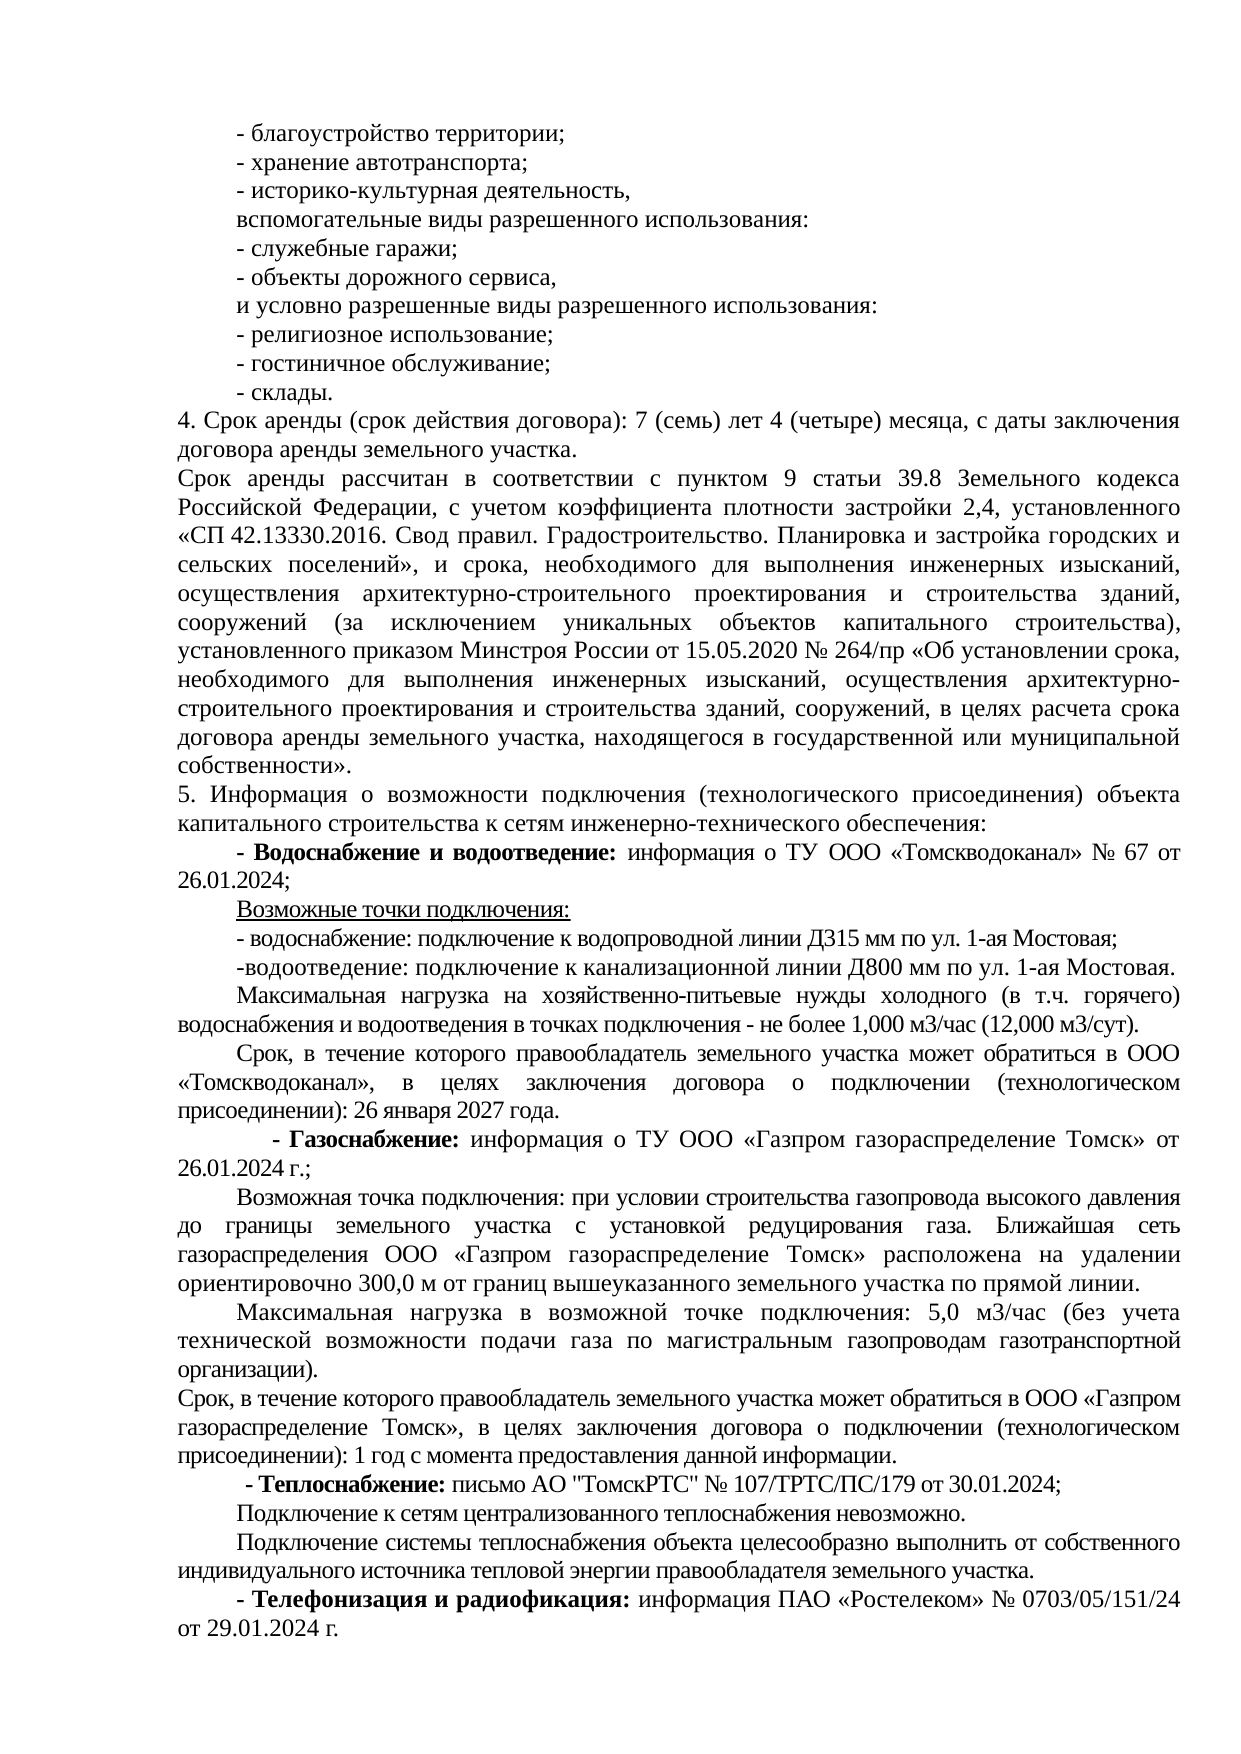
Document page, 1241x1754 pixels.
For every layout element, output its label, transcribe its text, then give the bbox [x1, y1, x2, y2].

text - Телефонизация и радиофикация: информация ПАО «Ростелеком» № 0703/05/151/24 от 29.01.2024 г. [177, 1584, 1181, 1642]
text вспомогательные виды разрешенного использования: [177, 204, 1181, 233]
text - благоустройство территории; [177, 118, 1181, 147]
text Срок, в течение которого правообладатель земельного участка может обратиться в ООО «Томскводоканал», в целях заключения договора о подключении (технологическом присоединении): 26 января 2027 года. [177, 1038, 1181, 1124]
subtitle Срок аренды рассчитан в соответствии с пунктом 9 статьи 39.8 Земельного кодекса Российской Федерации, с учетом коэффициента плотности застройки 2,4, установленного «СП 42.13330.2016. Свод правил. Градостроительство. Планировка и застройка городских и сельских поселений», и срока, необходимого для выполнения инженерных изысканий, осуществления архитектурно-строительного проектирования и строительства зданий, сооружений (за исключением уникальных объектов капитального строительства), установленного приказом Минстроя России от 15.05.2020 № 264/пр «Об установлении срока, необходимого для выполнения инженерных изысканий, осуществления архитектурно-строительного проектирования и строительства зданий, сооружений, в целях расчета срока договора аренды земельного участка, находящегося в государственной или муниципальной собственности». [177, 463, 1181, 779]
text Максимальная нагрузка на хозяйственно-питьевые нужды холодного (в т.ч. горячего) водоснабжения и водоотведения в точках подключения - не более 1,000 м3/час (12,000 м3/сут). [177, 981, 1181, 1038]
text - религиозное использование; [177, 319, 1181, 348]
text Подключение системы теплоснабжения объекта целесообразно выполнить от собственного индивидуального источника тепловой энергии правообладателя земельного участка. [177, 1527, 1181, 1584]
text Срок, в течение которого правообладатель земельного участка может обратиться в ООО «Газпром газораспределение Томск», в целях заключения договора о подключении (технологическом присоединении): 1 год с момента предоставления данной информации. [177, 1383, 1181, 1469]
text - гостиничное обслуживание; [177, 348, 1181, 377]
text 5. Информация о возможности подключения (технологического присоединения) объекта капитального строительства к сетям инженерно-технического обеспечения: [177, 779, 1181, 837]
text Возможная точка подключения: при условии строительства газопровода высокого давления до границы земельного участка с установкой редуцирования газа. Ближайшая сеть газораспределения ООО «Газпром газораспределение Томск» расположена на удалении ориентировочно 300,0 м от границ вышеуказанного земельного участка по прямой линии. [177, 1182, 1181, 1297]
text - Газоснабжение: информация о ТУ ООО «Газпром газораспределение Томск» от 26.01.2024 г.; [177, 1124, 1179, 1182]
text - историко-культурная деятельность, [177, 176, 1181, 204]
text - хранение автотранспорта; [177, 147, 1181, 176]
text - Теплоснабжение: письмо АО "ТомскРТС" № 107/ТРТС/ПС/179 от 30.01.2024; [177, 1469, 1181, 1498]
text - водоснабжение: подключение к водопроводной линии Д315 мм по ул. 1-ая Мостовая; [177, 923, 1181, 952]
text - объекты дорожного сервиса, [177, 262, 1181, 291]
text Возможные точки подключения: [177, 894, 1181, 923]
text - служебные гаражи; [177, 233, 1181, 262]
text - Водоснабжение и водоотведение: информация о ТУ ООО «Томскводоканал» № 67 от 26.01.2024; [177, 837, 1181, 894]
text -водоотведение: подключение к канализационной линии Д800 мм по ул. 1-ая Мостовая. [177, 952, 1181, 981]
text Подключение к сетям централизованного теплоснабжения невозможно. [177, 1498, 1181, 1527]
text и условно разрешенные виды разрешенного использования: [177, 291, 1181, 319]
text Максимальная нагрузка в возможной точке подключения: 5,0 м3/час (без учета технической возможности подачи газа по магистральным газопроводам газотранспортной организации). [177, 1297, 1181, 1383]
text 4. Срок аренды (срок действия договора): 7 (семь) лет 4 (четыре) месяца, с даты заключения договора аренды земельного участка. [177, 406, 1181, 463]
text - склады. [177, 377, 1181, 406]
